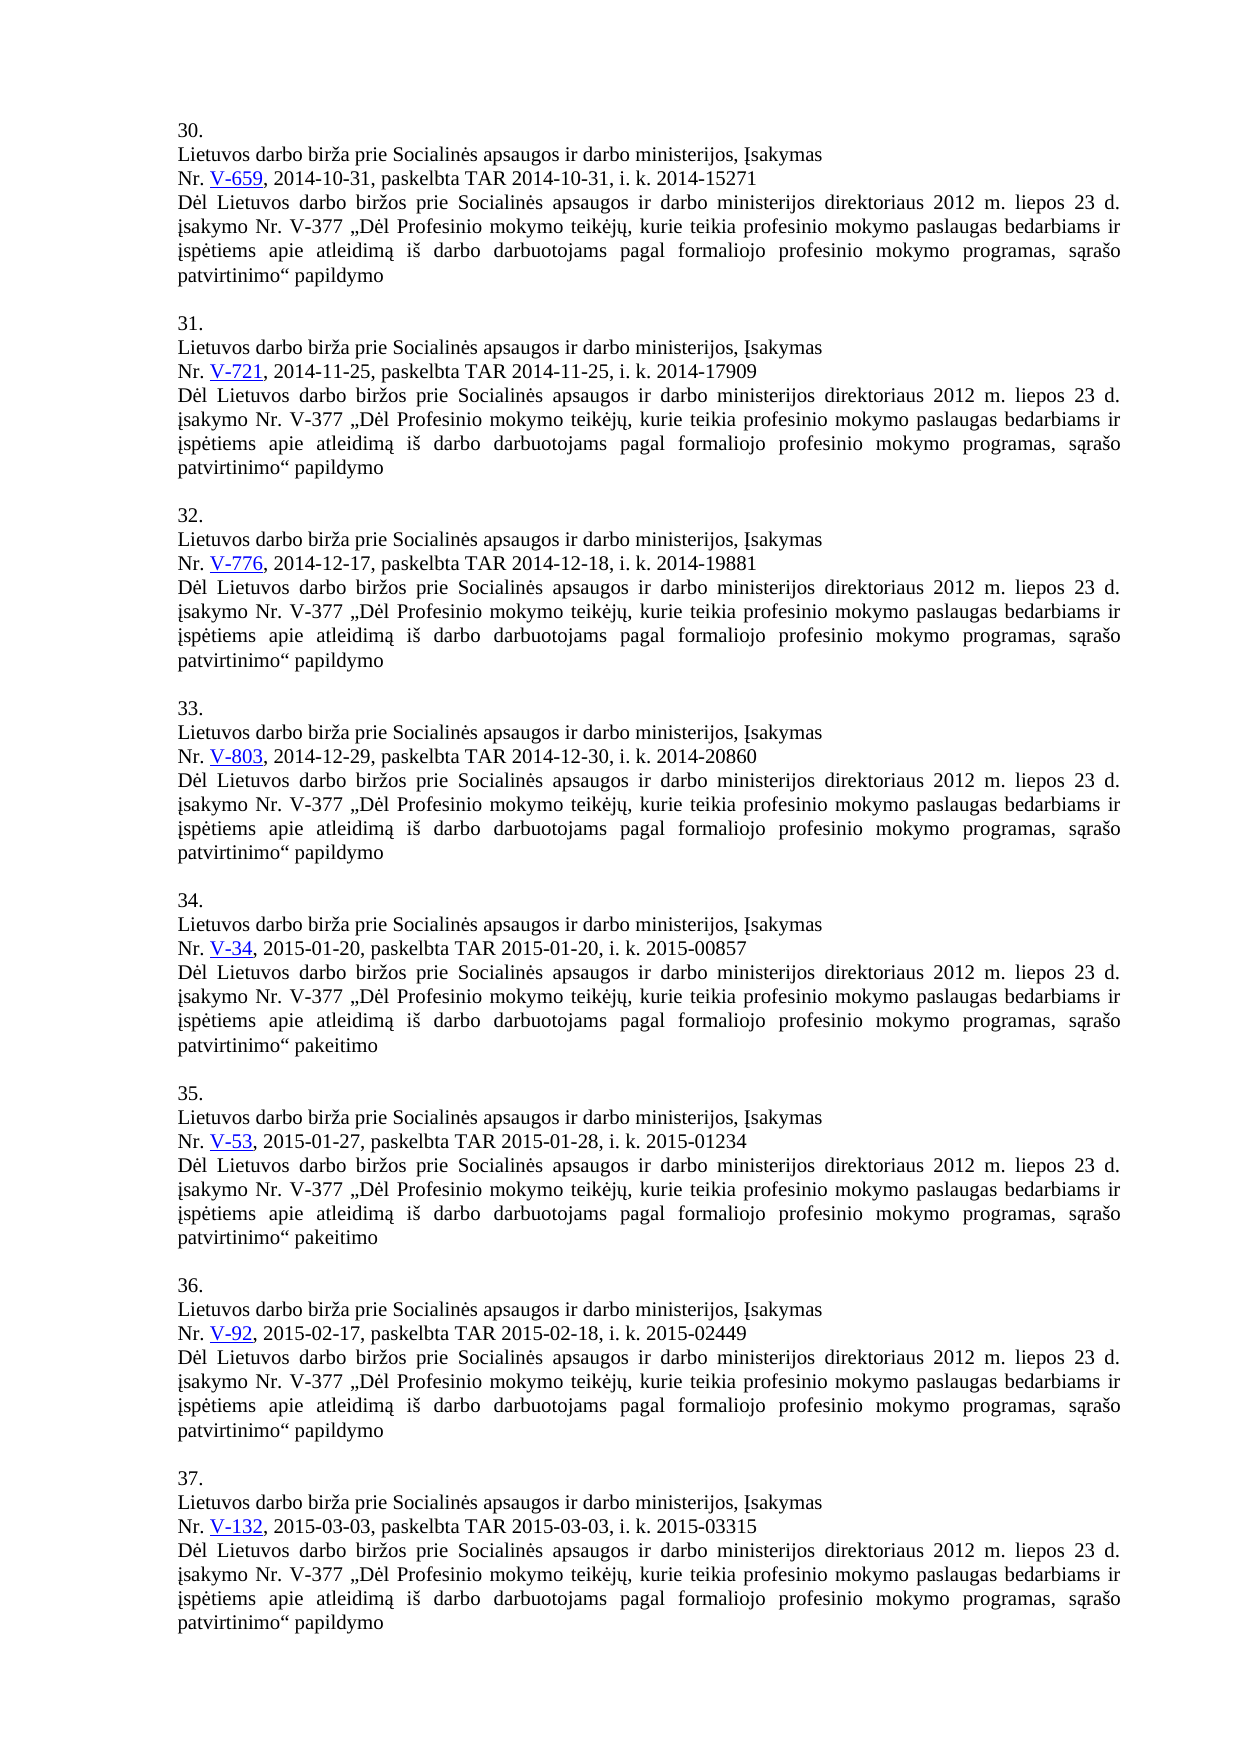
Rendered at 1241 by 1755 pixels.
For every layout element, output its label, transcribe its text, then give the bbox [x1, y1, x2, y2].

text Nr. V-92, 2015-02-17, paskelbta TAR 2015-02-18, i. k. 2015-02449 [177, 1321, 1122, 1345]
text Nr. V-803, 2014-12-29, paskelbta TAR 2014-12-30, i. k. 2014-20860 [177, 744, 1122, 768]
text 31. [177, 311, 1122, 335]
text Dėl Lietuvos darbo biržos prie Socialinės apsaugos ir darbo ministerijos direktoriaus 2012 m. liepos 23 d. įsakymo Nr. V-377 „Dėl Profesinio mokymo teikėjų, kurie teikia profesinio mokymo paslaugas bedarbiams ir įspėtiems apie atleidimą iš darbo darbuotojams pagal formaliojo profesinio mokymo programas, sąrašo patvirtinimo“ papildymo [177, 1345, 1122, 1442]
text 30. [177, 118, 1122, 142]
text 34. [177, 888, 1122, 912]
text Nr. V-34, 2015-01-20, paskelbta TAR 2015-01-20, i. k. 2015-00857 [177, 936, 1122, 960]
text Dėl Lietuvos darbo biržos prie Socialinės apsaugos ir darbo ministerijos direktoriaus 2012 m. liepos 23 d. įsakymo Nr. V-377 „Dėl Profesinio mokymo teikėjų, kurie teikia profesinio mokymo paslaugas bedarbiams ir įspėtiems apie atleidimą iš darbo darbuotojams pagal formaliojo profesinio mokymo programas, sąrašo patvirtinimo“ papildymo [177, 190, 1122, 287]
text 36. [177, 1273, 1122, 1297]
text Nr. V-53, 2015-01-27, paskelbta TAR 2015-01-28, i. k. 2015-01234 [177, 1129, 1122, 1153]
text Lietuvos darbo birža prie Socialinės apsaugos ir darbo ministerijos, Įsakymas [177, 1105, 1122, 1129]
text 33. [177, 696, 1122, 720]
text Lietuvos darbo birža prie Socialinės apsaugos ir darbo ministerijos, Įsakymas [177, 912, 1122, 936]
text Lietuvos darbo birža prie Socialinės apsaugos ir darbo ministerijos, Įsakymas [177, 142, 1122, 166]
text Dėl Lietuvos darbo biržos prie Socialinės apsaugos ir darbo ministerijos direktoriaus 2012 m. liepos 23 d. įsakymo Nr. V-377 „Dėl Profesinio mokymo teikėjų, kurie teikia profesinio mokymo paslaugas bedarbiams ir įspėtiems apie atleidimą iš darbo darbuotojams pagal formaliojo profesinio mokymo programas, sąrašo patvirtinimo“ pakeitimo [177, 1153, 1122, 1249]
text 35. [177, 1081, 1122, 1105]
text Dėl Lietuvos darbo biržos prie Socialinės apsaugos ir darbo ministerijos direktoriaus 2012 m. liepos 23 d. įsakymo Nr. V-377 „Dėl Profesinio mokymo teikėjų, kurie teikia profesinio mokymo paslaugas bedarbiams ir įspėtiems apie atleidimą iš darbo darbuotojams pagal formaliojo profesinio mokymo programas, sąrašo patvirtinimo“ pakeitimo [177, 960, 1122, 1057]
text Nr. V-132, 2015-03-03, paskelbta TAR 2015-03-03, i. k. 2015-03315 [177, 1514, 1122, 1538]
text 32. [177, 503, 1122, 527]
text Lietuvos darbo birža prie Socialinės apsaugos ir darbo ministerijos, Įsakymas [177, 1297, 1122, 1321]
text Dėl Lietuvos darbo biržos prie Socialinės apsaugos ir darbo ministerijos direktoriaus 2012 m. liepos 23 d. įsakymo Nr. V-377 „Dėl Profesinio mokymo teikėjų, kurie teikia profesinio mokymo paslaugas bedarbiams ir įspėtiems apie atleidimą iš darbo darbuotojams pagal formaliojo profesinio mokymo programas, sąrašo patvirtinimo“ papildymo [177, 383, 1122, 479]
text Lietuvos darbo birža prie Socialinės apsaugos ir darbo ministerijos, Įsakymas [177, 335, 1122, 359]
text Dėl Lietuvos darbo biržos prie Socialinės apsaugos ir darbo ministerijos direktoriaus 2012 m. liepos 23 d. įsakymo Nr. V-377 „Dėl Profesinio mokymo teikėjų, kurie teikia profesinio mokymo paslaugas bedarbiams ir įspėtiems apie atleidimą iš darbo darbuotojams pagal formaliojo profesinio mokymo programas, sąrašo patvirtinimo“ papildymo [177, 575, 1122, 672]
text Lietuvos darbo birža prie Socialinės apsaugos ir darbo ministerijos, Įsakymas [177, 1490, 1122, 1514]
text Lietuvos darbo birža prie Socialinės apsaugos ir darbo ministerijos, Įsakymas [177, 527, 1122, 551]
text Nr. V-776, 2014-12-17, paskelbta TAR 2014-12-18, i. k. 2014-19881 [177, 551, 1122, 575]
text 37. [177, 1466, 1122, 1490]
text Nr. V-659, 2014-10-31, paskelbta TAR 2014-10-31, i. k. 2014-15271 [177, 166, 1122, 190]
text Nr. V-721, 2014-11-25, paskelbta TAR 2014-11-25, i. k. 2014-17909 [177, 359, 1122, 383]
text Lietuvos darbo birža prie Socialinės apsaugos ir darbo ministerijos, Įsakymas [177, 720, 1122, 744]
text Dėl Lietuvos darbo biržos prie Socialinės apsaugos ir darbo ministerijos direktoriaus 2012 m. liepos 23 d. įsakymo Nr. V-377 „Dėl Profesinio mokymo teikėjų, kurie teikia profesinio mokymo paslaugas bedarbiams ir įspėtiems apie atleidimą iš darbo darbuotojams pagal formaliojo profesinio mokymo programas, sąrašo patvirtinimo“ papildymo [177, 1538, 1122, 1634]
text Dėl Lietuvos darbo biržos prie Socialinės apsaugos ir darbo ministerijos direktoriaus 2012 m. liepos 23 d. įsakymo Nr. V-377 „Dėl Profesinio mokymo teikėjų, kurie teikia profesinio mokymo paslaugas bedarbiams ir įspėtiems apie atleidimą iš darbo darbuotojams pagal formaliojo profesinio mokymo programas, sąrašo patvirtinimo“ papildymo [177, 768, 1122, 864]
